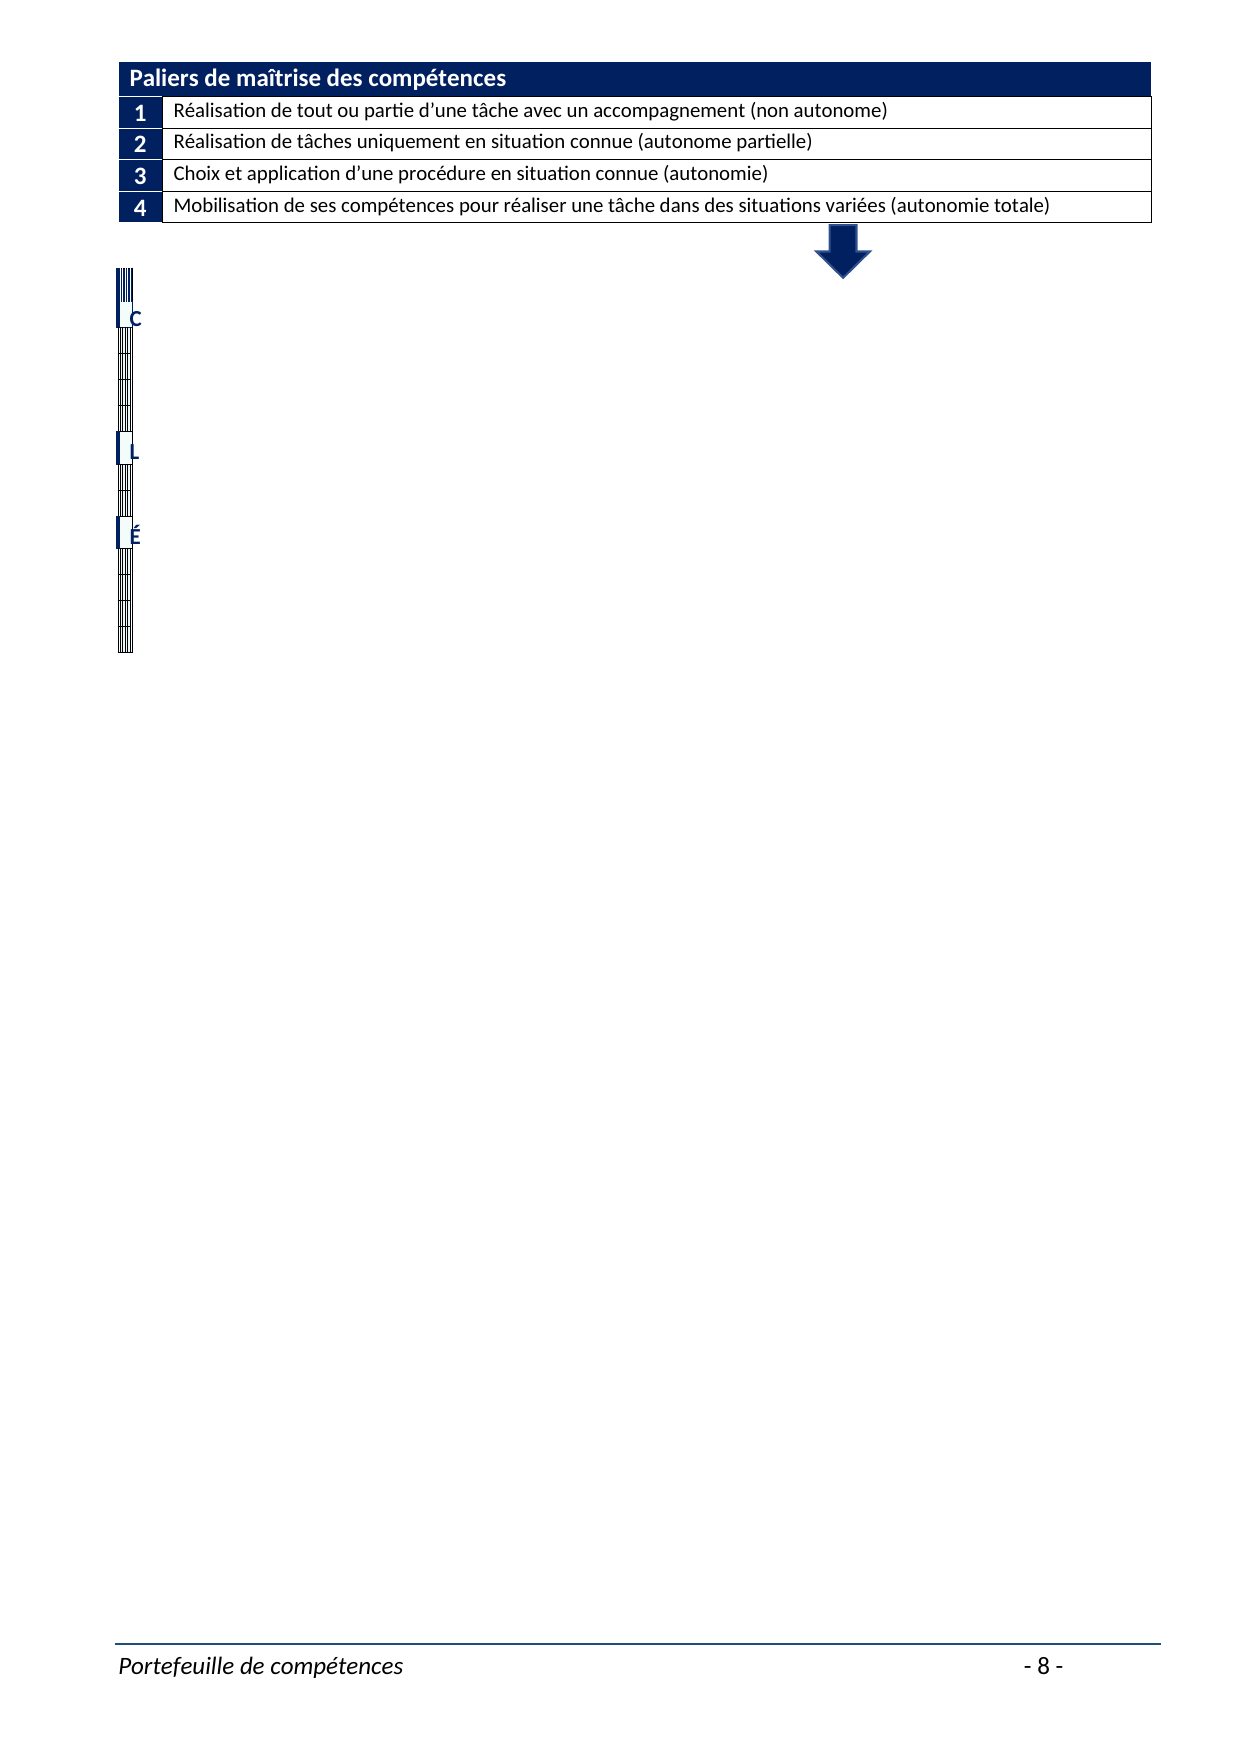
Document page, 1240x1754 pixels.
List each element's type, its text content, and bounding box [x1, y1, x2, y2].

table_header Paliers de maîtrise des compétences [119, 62, 1151, 96]
table_cell 1 [119, 97, 162, 128]
table_cell 2 [119, 129, 162, 159]
table_cell 3 [119, 160, 162, 191]
table_cell 4 [119, 192, 162, 222]
table_cell Réalisation de tâches uniquement en situation connue (autonome partielle) [163, 129, 1151, 159]
table_cell Écrire [120, 517, 132, 548]
table_cell Lire [120, 432, 132, 463]
table_cell Choix et application d’une procédure en situation connue (autonomie) [163, 160, 1151, 191]
table_cell Mobilisation de ses compétences pour réaliser une tâche dans des situations variées (autonomie totale) [163, 192, 1151, 222]
table_cell Réalisation de tout ou partie d’une tâche avec un accompagnement (non autonome) [163, 97, 1151, 128]
